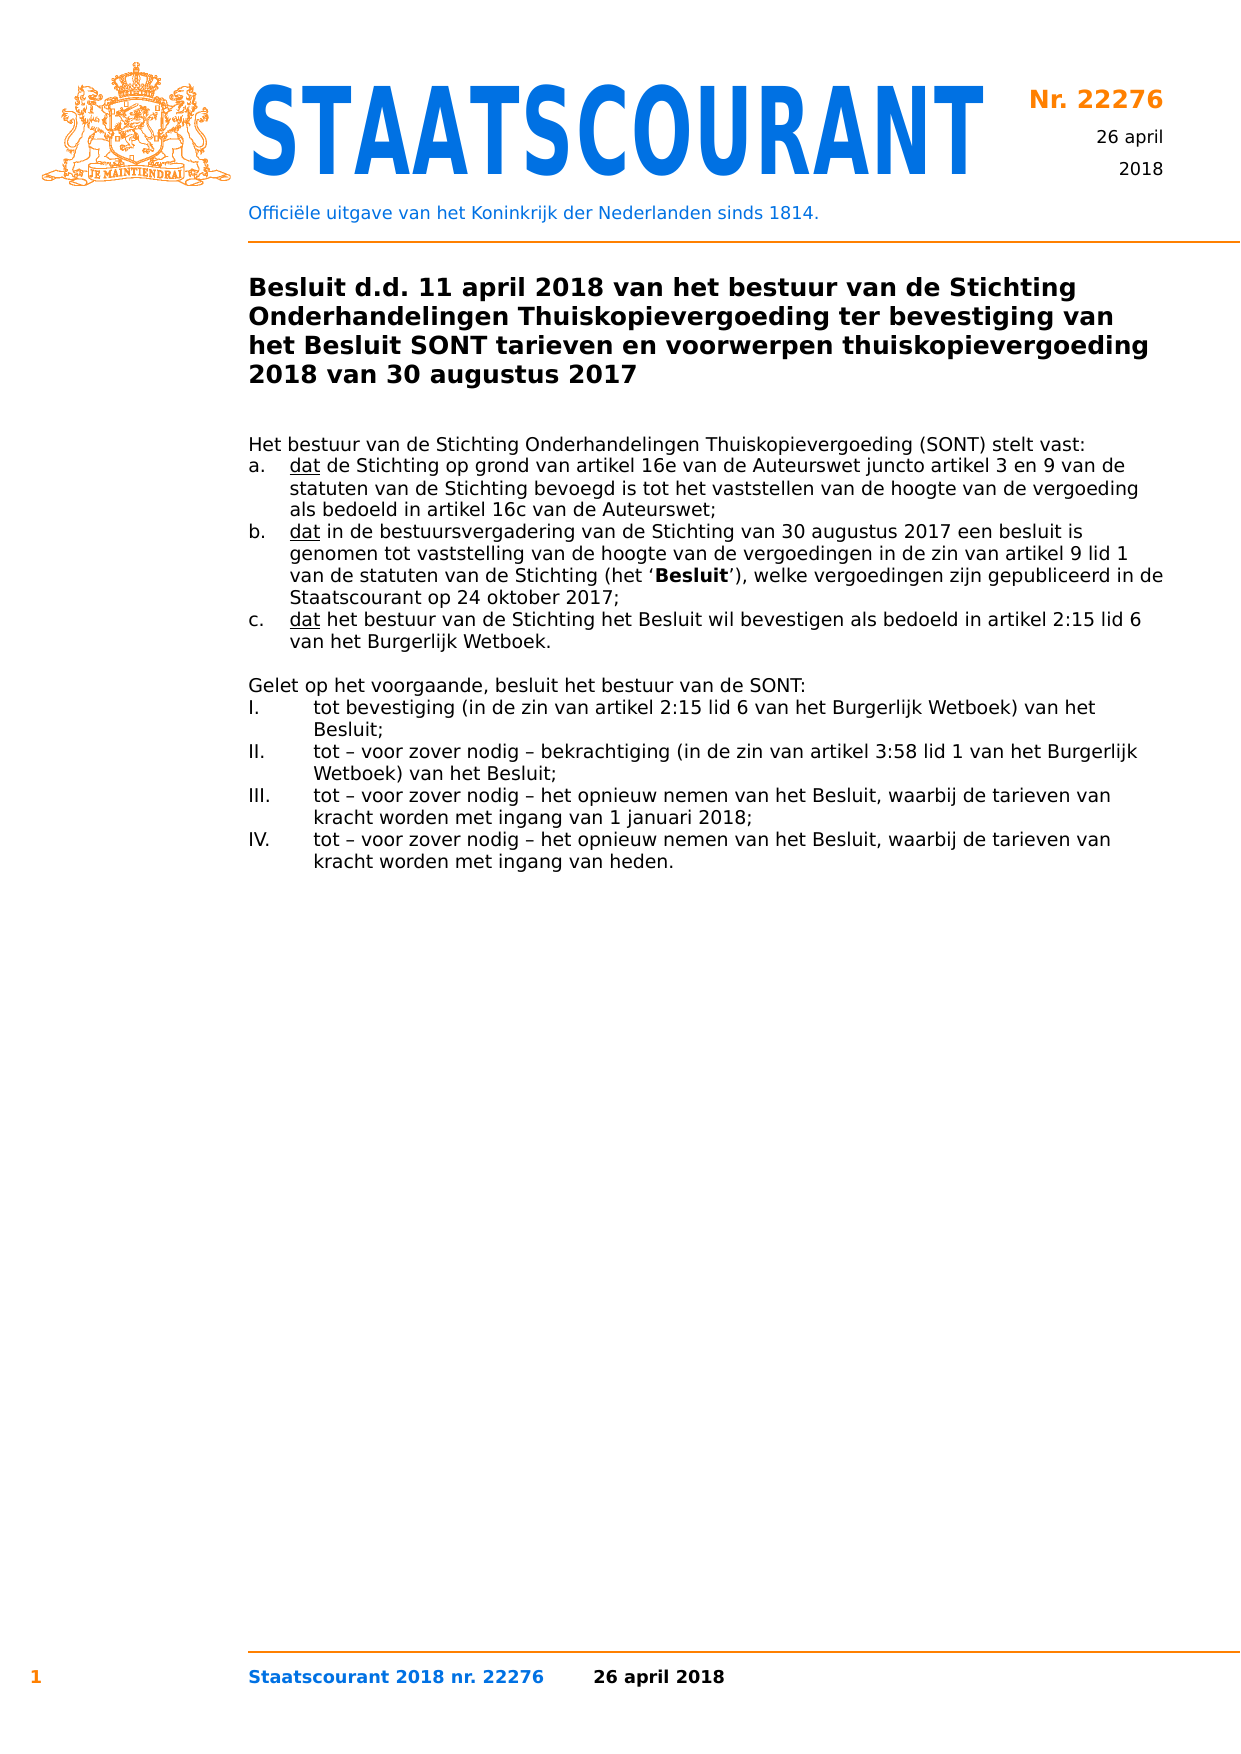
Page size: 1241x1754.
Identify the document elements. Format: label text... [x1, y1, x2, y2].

text III. tot – voor zover nodig – het opnieuw nemen van het Besluit, waarbij de tarieven van kracht worden met ingang van 1 januari 2018; [248, 785, 1163, 829]
text II. tot – voor zover nodig – bekrachtiging (in de zin van artikel 3:58 lid 1 van het Burgerlijk Wetboek) van het Besluit; [248, 741, 1163, 785]
text Gelet op het voorgaande, besluit het bestuur van de SONT: [248, 675, 1163, 697]
subtitle Besluit d.d. 11 april 2018 van het bestuur van de Stichting Onderhandelingen Thuiskopievergoeding ter bevestiging van het Besluit SONT tarieven en voorwerpen thuiskopievergoeding 2018 van 30 augustus 2017 [248, 273, 1163, 390]
picture [41, 62, 231, 186]
text c. dat het bestuur van de Stichting het Besluit wil bevestigen als bedoeld in artikel 2:15 lid 6 van het Burgerlijk Wetboek. [248, 609, 1163, 653]
table_header STAATSCOURANT [248, 62, 998, 203]
text Het bestuur van de Stichting Onderhandelingen Thuiskopievergoeding (SONT) stelt vast: [248, 433, 1163, 455]
table_cell 2018 [998, 153, 1240, 203]
table_header Nr. 22276 [998, 62, 1240, 121]
text b. dat in de bestuursvergadering van de Stichting van 30 augustus 2017 een besluit is genomen tot vaststelling van de hoogte van de vergoedingen in de zin van artikel 9 lid 1 van de statuten van de Stichting (het ‘Besluit’), welke vergoedingen zijn gepubliceerd in de Staatscourant op 24 oktober 2017; [248, 521, 1163, 609]
text IV. tot – voor zover nodig – het opnieuw nemen van het Besluit, waarbij de tarieven van kracht worden met ingang van heden. [248, 829, 1163, 873]
text a. dat de Stichting op grond van artikel 16e van de Auteurswet juncto artikel 3 en 9 van de statuten van de Stichting bevoegd is tot het vaststellen van de hoogte van de vergoeding als bedoeld in artikel 16c van de Auteurswet; [248, 455, 1163, 521]
table_cell 26 april [998, 121, 1240, 153]
table_cell Officiële uitgave van het Koninkrijk der Nederlanden sinds 1814. [248, 203, 1240, 241]
table_header [25, 62, 248, 241]
text I. tot bevestiging (in de zin van artikel 2:15 lid 6 van het Burgerlijk Wetboek) van het Besluit; [248, 697, 1163, 741]
